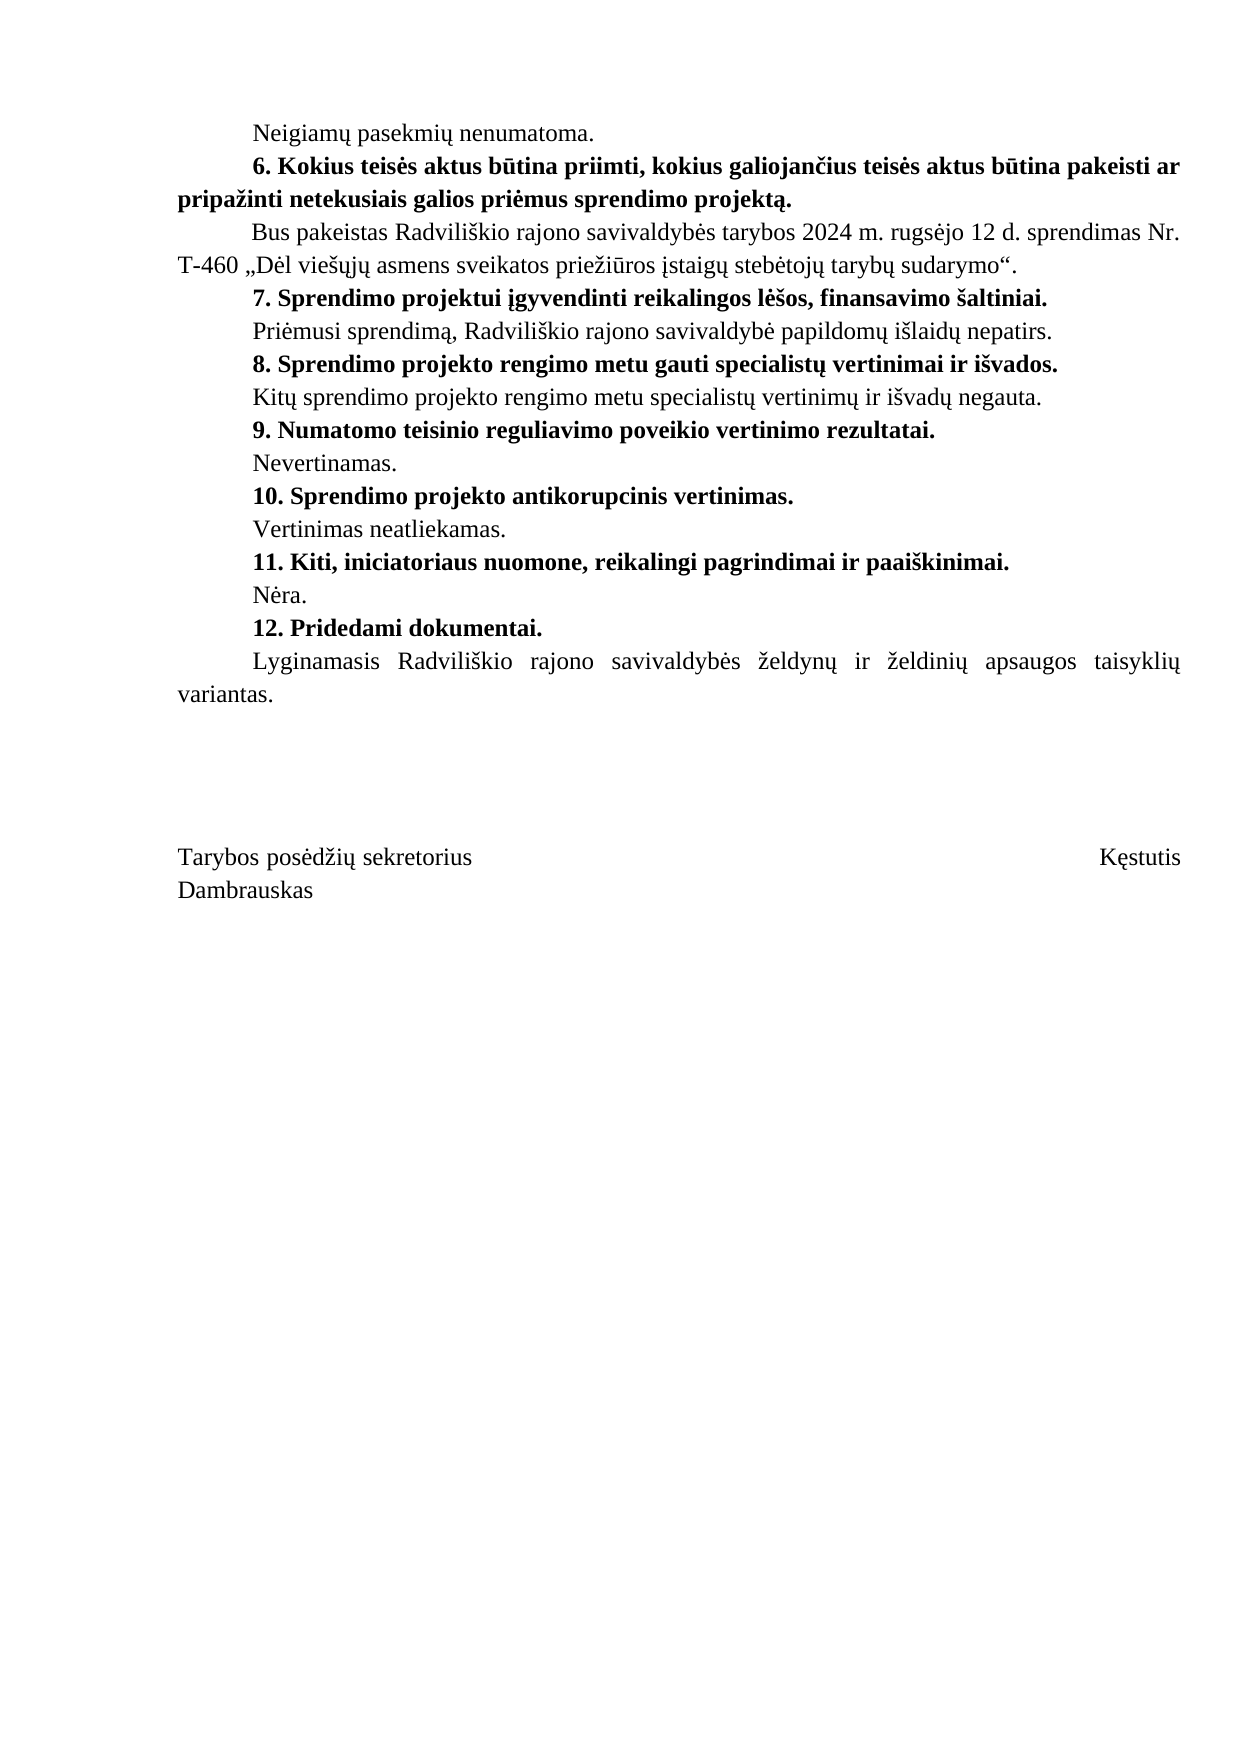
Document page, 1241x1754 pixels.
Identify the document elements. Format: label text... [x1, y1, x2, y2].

text Nevertinamas. [177, 448, 1181, 477]
text 9. Numatomo teisinio reguliavimo poveikio vertinimo rezultatai. [177, 415, 1181, 444]
text 11. Kiti, iniciatoriaus nuomone, reikalingi pagrindimai ir paaiškinimai. [177, 547, 1181, 576]
text Kitų sprendimo projekto rengimo metu specialistų vertinimų ir išvadų negauta. [177, 382, 1181, 411]
text 6. Kokius teisės aktus būtina priimti, kokius galiojančius teisės aktus būtina pakeisti ar pripažinti netekusiais galios priėmus sprendimo projektą. [177, 151, 1181, 213]
text Bus pakeistas Radviliškio rajono savivaldybės tarybos 2024 m. rugsėjo 12 d. sprendimas Nr. T-460 „Dėl viešųjų asmens sveikatos priežiūros įstaigų stebėtojų tarybų sudarymo“. [177, 217, 1181, 279]
text Nėra. [177, 580, 1181, 609]
text Vertinimas neatliekamas. [177, 514, 1181, 543]
text Neigiamų pasekmių nenumatoma. [177, 118, 1181, 147]
text Lyginamasis Radviliškio rajono savivaldybės želdynų ir želdinių apsaugos taisyklių variantas. [177, 646, 1181, 708]
text Priėmusi sprendimą, Radviliškio rajono savivaldybė papildomų išlaidų nepatirs. [177, 316, 1181, 345]
text 12. Pridedami dokumentai. [177, 613, 1181, 642]
text Tarybos posėdžių sekretorius Kęstutis Dambrauskas [177, 842, 1181, 904]
text 8. Sprendimo projekto rengimo metu gauti specialistų vertinimai ir išvados. [177, 349, 1181, 378]
text 10. Sprendimo projekto antikorupcinis vertinimas. [177, 481, 1181, 510]
text 7. Sprendimo projektui įgyvendinti reikalingos lėšos, finansavimo šaltiniai. [177, 283, 1181, 312]
